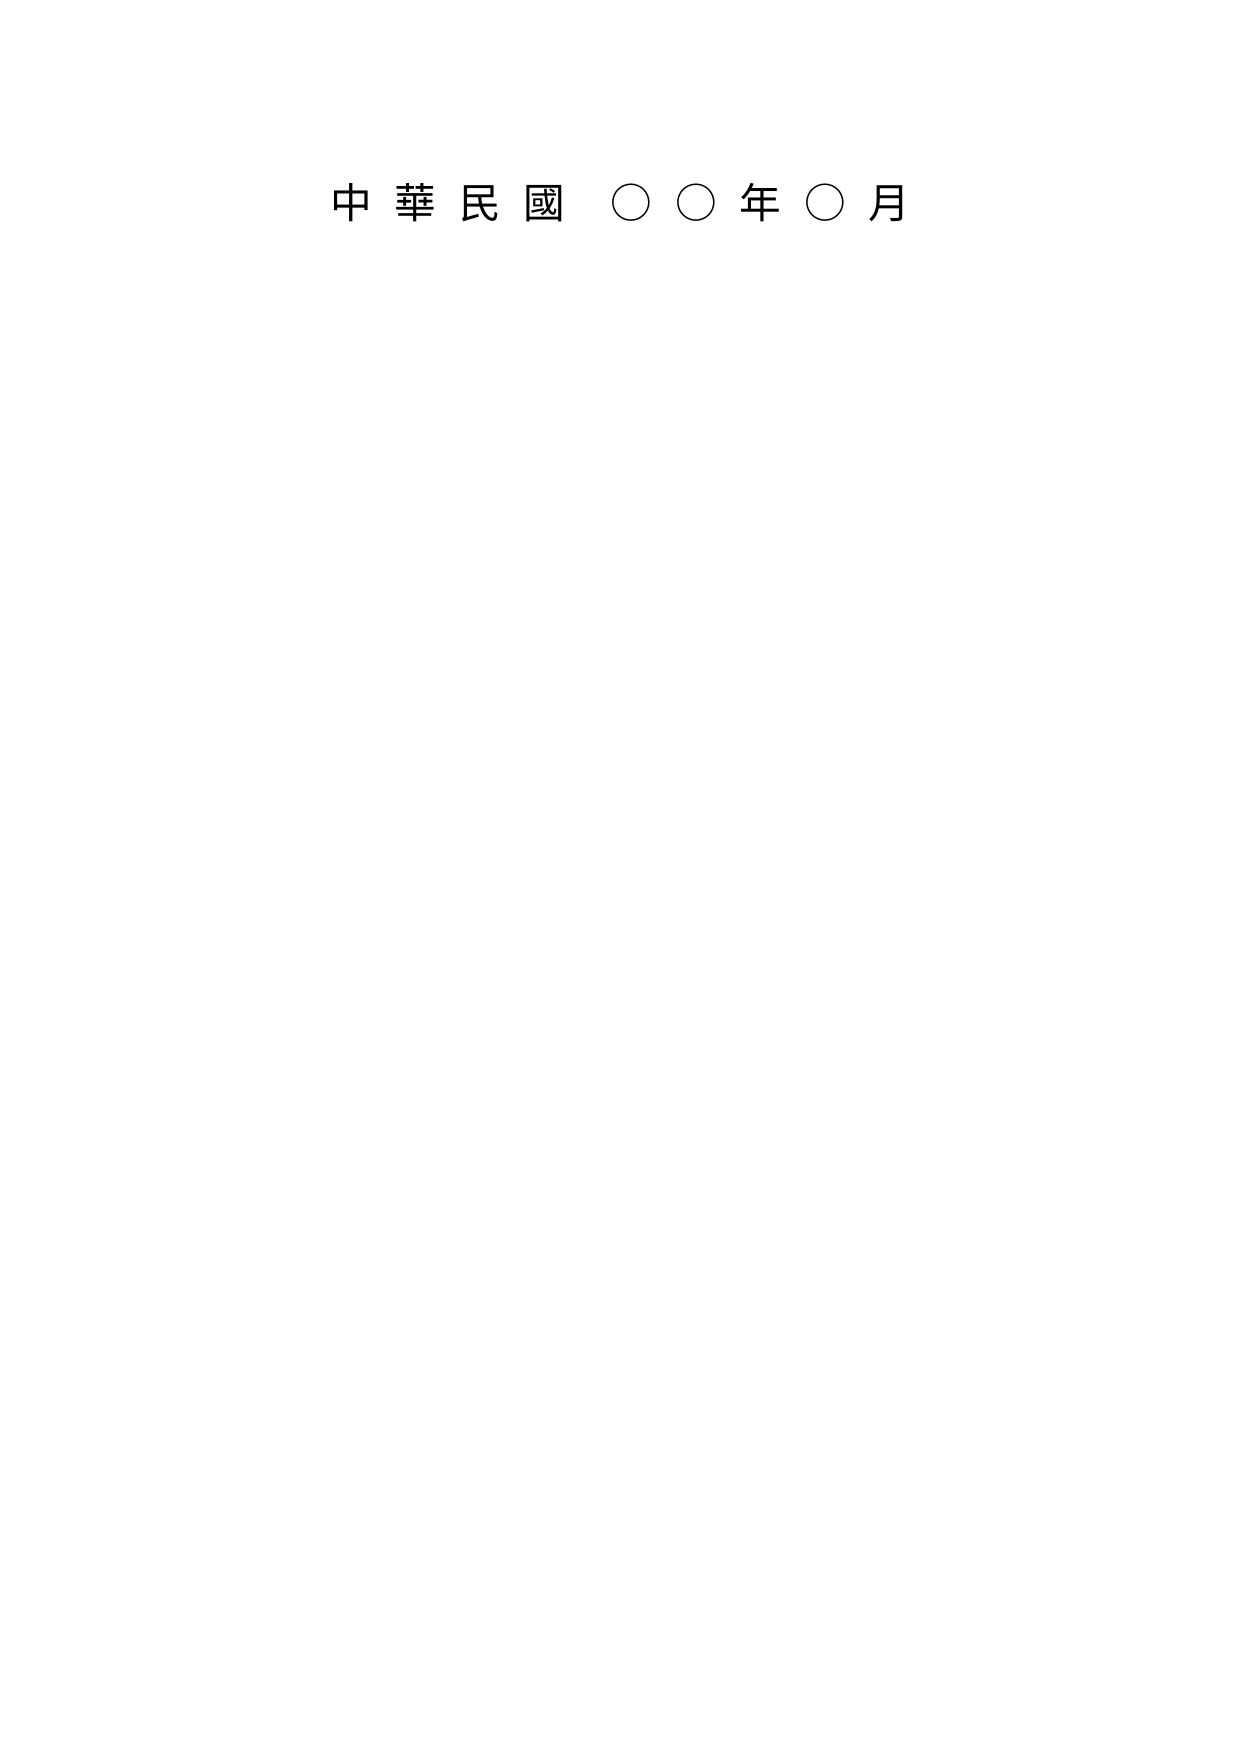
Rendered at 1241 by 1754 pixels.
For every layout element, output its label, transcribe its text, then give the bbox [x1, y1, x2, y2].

text 中 華 民 國 ○ ○ 年 ○ 月 [187, 158, 1053, 221]
